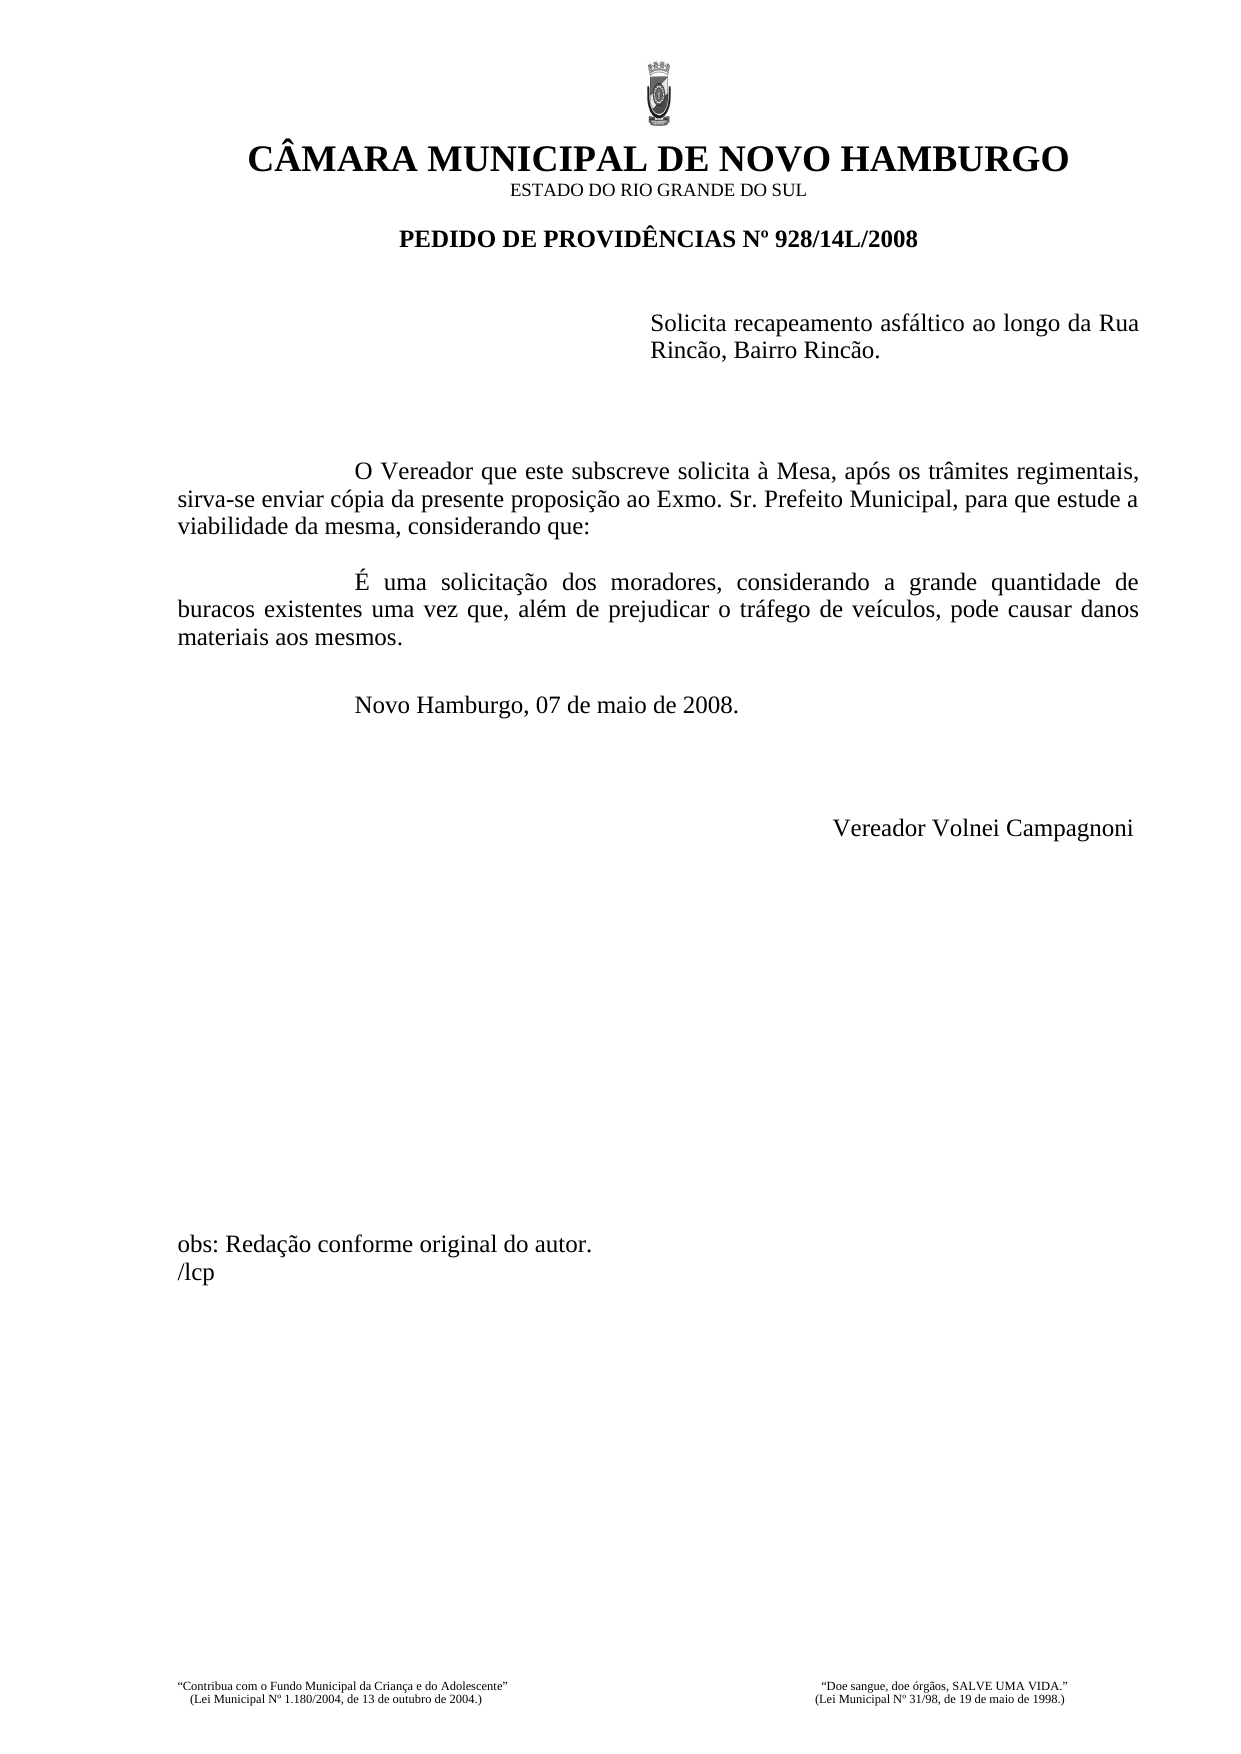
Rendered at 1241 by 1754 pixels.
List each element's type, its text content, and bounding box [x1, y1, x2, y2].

text Novo Hamburgo, 07 de maio de 2008. [177, 691, 1140, 719]
text Solicita recapeamento asfáltico ao longo da Rua Rincão, Bairro Rincão. [650, 309, 1140, 364]
text O Vereador que este subscreve solicita à Mesa, após os trâmites regimentais, sirva-se enviar cópia da presente proposição ao Exmo. Sr. Prefeito Municipal, para que estude a viabilidade da mesma, considerando que: [177, 457, 1140, 540]
text PEDIDO DE PROVIDÊNCIAS Nº 928/14L/2008 [177, 226, 1140, 253]
text É uma solicitação dos moradores, considerando a grande quantidade de buracos existentes uma vez que, além de prejudicar o tráfego de veículos, pode causar danos materiais aos mesmos. [177, 568, 1140, 651]
text obs: Redação conforme original do autor. [177, 1230, 1140, 1258]
text Vereador Volnei Campagnoni [177, 814, 1140, 842]
text /lcp [177, 1258, 1140, 1286]
